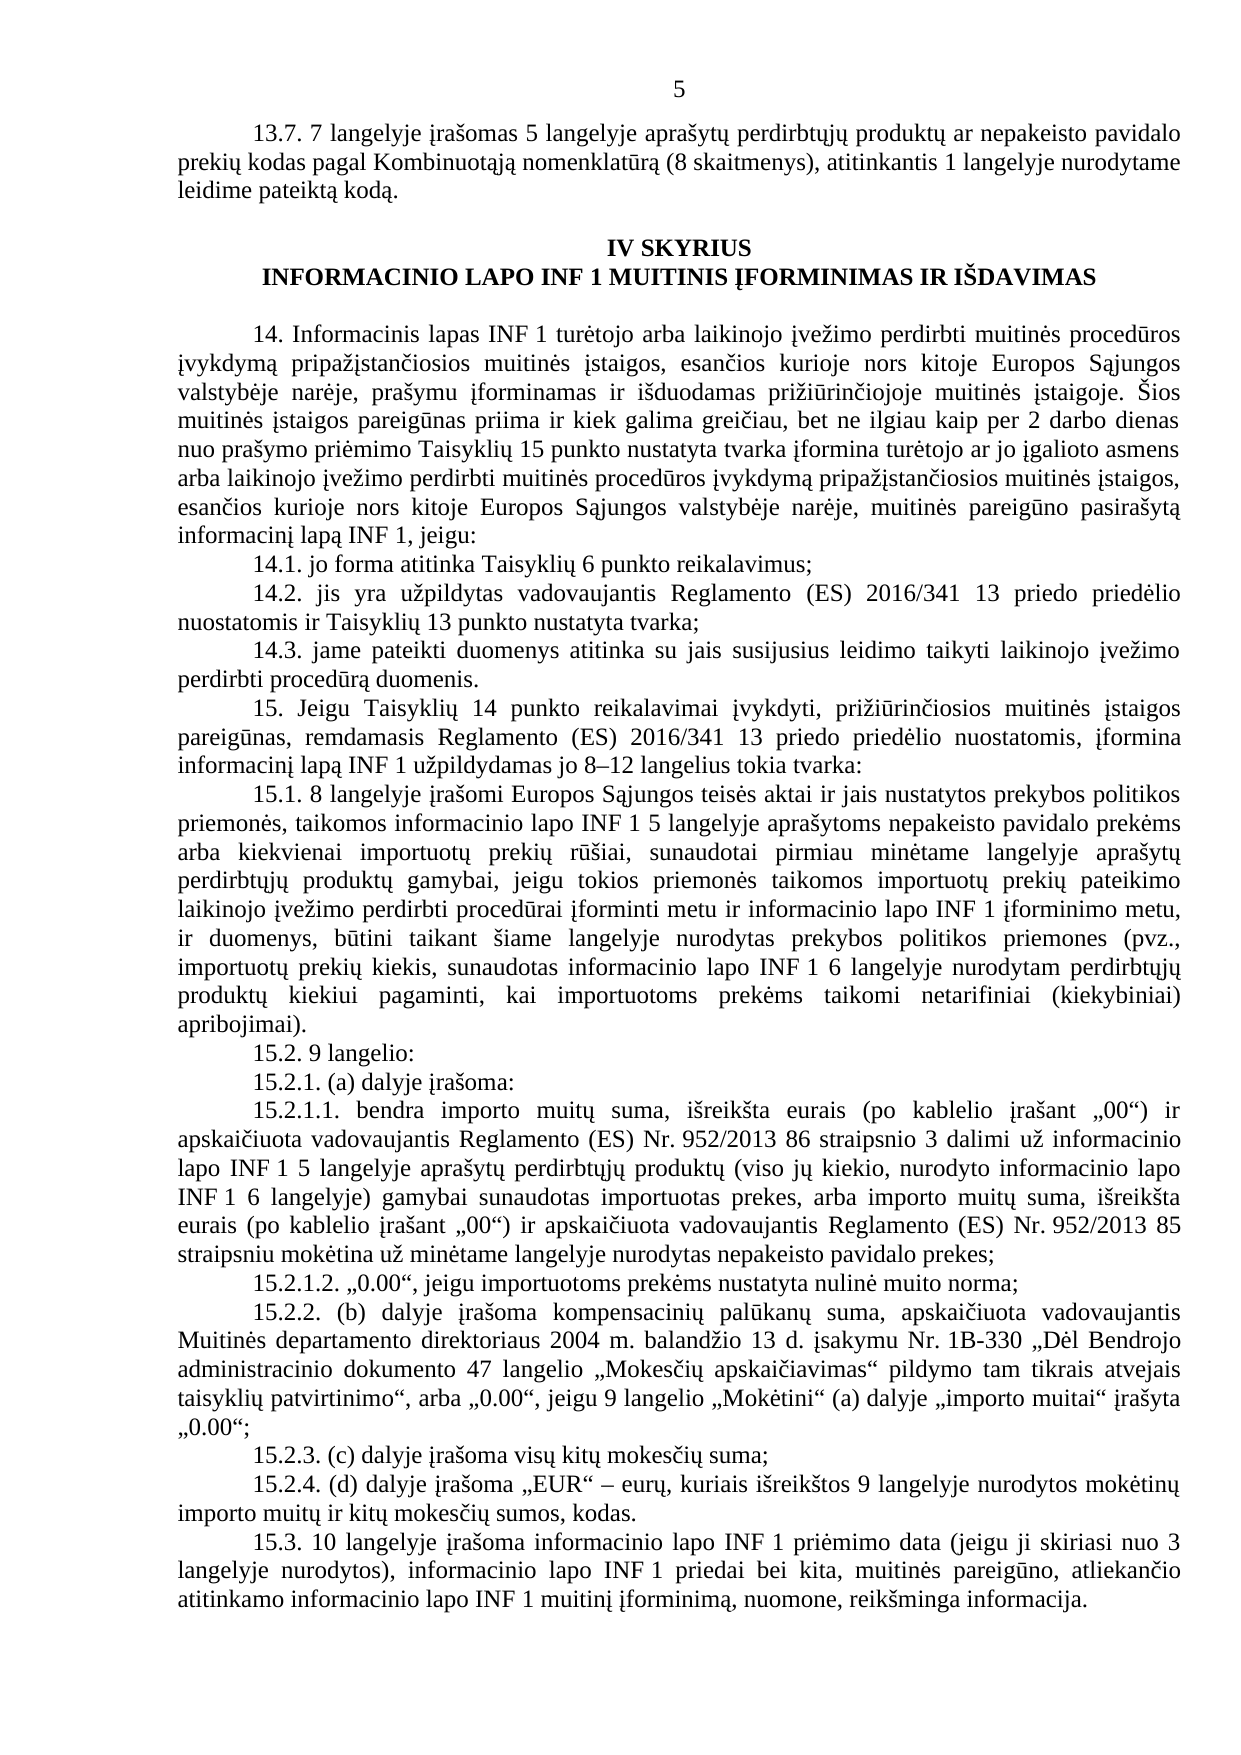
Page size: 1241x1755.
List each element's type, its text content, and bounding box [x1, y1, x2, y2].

text 15.2.1.2. „0.00“, jeigu importuotoms prekėms nustatyta nulinė muito norma; [177, 1268, 1181, 1297]
text 15.2.2. (b) dalyje įrašoma kompensacinių palūkanų suma, apskaičiuota vadovaujantis Muitinės departamento direktoriaus 2004 m. balandžio 13 d. įsakymu Nr. 1B-330 „Dėl Bendrojo administracinio dokumento 47 langelio „Mokesčių apskaičiavimas“ pildymo tam tikrais atvejais taisyklių patvirtinimo“, arba „0.00“, jeigu 9 langelio „Mokėtini“ (a) dalyje „importo muitai“ įrašyta „0.00“; [177, 1297, 1181, 1441]
text 15.3. 10 langelyje įrašoma informacinio lapo INF 1 priėmimo data (jeigu ji skiriasi nuo 3 langelyje nurodytos), informacinio lapo INF 1 priedai bei kita, muitinės pareigūno, atliekančio atitinkamo informacinio lapo INF 1 muitinį įforminimą, nuomone, reikšminga informacija. [177, 1527, 1181, 1613]
text 15.2. 9 langelio: [177, 1038, 1181, 1067]
text 15.2.3. (c) dalyje įrašoma visų kitų mokesčių suma; [177, 1441, 1181, 1469]
text IV SKYRIUS [177, 233, 1181, 262]
text 15.1. 8 langelyje įrašomi Europos Sąjungos teisės aktai ir jais nustatytos prekybos politikos priemonės, taikomos informacinio lapo INF 1 5 langelyje aprašytoms nepakeisto pavidalo prekėms arba kiekvienai importuotų prekių rūšiai, sunaudotai pirmiau minėtame langelyje aprašytų perdirbtųjų produktų gamybai, jeigu tokios priemonės taikomos importuotų prekių pateikimo laikinojo įvežimo perdirbti procedūrai įforminti metu ir informacinio lapo INF 1 įforminimo metu, ir duomenys, būtini taikant šiame langelyje nurodytas prekybos politikos priemones (pvz., importuotų prekių kiekis, sunaudotas informacinio lapo INF 1 6 langelyje nurodytam perdirbtųjų produktų kiekiui pagaminti, kai importuotoms prekėms taikomi netarifiniai (kiekybiniai) apribojimai). [177, 779, 1181, 1038]
text 14. Informacinis lapas INF 1 turėtojo arba laikinojo įvežimo perdirbti muitinės procedūros įvykdymą pripažįstančiosios muitinės įstaigos, esančios kurioje nors kitoje Europos Sąjungos valstybėje narėje, prašymu įforminamas ir išduodamas prižiūrinčiojoje muitinės įstaigoje. Šios muitinės įstaigos pareigūnas priima ir kiek galima greičiau, bet ne ilgiau kaip per 2 darbo dienas nuo prašymo priėmimo Taisyklių 15 punkto nustatyta tvarka įformina turėtojo ar jo įgalioto asmens arba laikinojo įvežimo perdirbti muitinės procedūros įvykdymą pripažįstančiosios muitinės įstaigos, esančios kurioje nors kitoje Europos Sąjungos valstybėje narėje, muitinės pareigūno pasirašytą informacinį lapą INF 1, jeigu: [177, 319, 1181, 549]
text 15.2.1. (a) dalyje įrašoma: [177, 1067, 1181, 1096]
text 15.2.1.1. bendra importo muitų suma, išreikšta eurais (po kablelio įrašant „00“) ir apskaičiuota vadovaujantis Reglamento (ES) Nr. 952/2013 86 straipsnio 3 dalimi už informacinio lapo INF 1 5 langelyje aprašytų perdirbtųjų produktų (viso jų kiekio, nurodyto informacinio lapo INF 1 6 langelyje) gamybai sunaudotas importuotas prekes, arba importo muitų suma, išreikšta eurais (po kablelio įrašant „00“) ir apskaičiuota vadovaujantis Reglamento (ES) Nr. 952/2013 85 straipsniu mokėtina už minėtame langelyje nurodytas nepakeisto pavidalo prekes; [177, 1096, 1181, 1268]
text 13.7. 7 langelyje įrašomas 5 langelyje aprašytų perdirbtųjų produktų ar nepakeisto pavidalo prekių kodas pagal Kombinuotąją nomenklatūrą (8 skaitmenys), atitinkantis 1 langelyje nurodytame leidime pateiktą kodą. [177, 118, 1181, 204]
text 14.3. jame pateikti duomenys atitinka su jais susijusius leidimo taikyti laikinojo įvežimo perdirbti procedūrą duomenis. [177, 636, 1181, 693]
text 15.2.4. (d) dalyje įrašoma „EUR“ – eurų, kuriais išreikštos 9 langelyje nurodytos mokėtinų importo muitų ir kitų mokesčių sumos, kodas. [177, 1469, 1181, 1527]
text 14.2. jis yra užpildytas vadovaujantis Reglamento (ES) 2016/341 13 priedo priedėlio nuostatomis ir Taisyklių 13 punkto nustatyta tvarka; [177, 578, 1181, 636]
text 15. Jeigu Taisyklių 14 punkto reikalavimai įvykdyti, prižiūrinčiosios muitinės įstaigos pareigūnas, remdamasis Reglamento (ES) 2016/341 13 priedo priedėlio nuostatomis, įformina informacinį lapą INF 1 užpildydamas jo 8–12 langelius tokia tvarka: [177, 693, 1181, 779]
text INFORMACINIO LAPO INF 1 MUITINIS ĮFORMINIMAS IR IŠDAVIMAS [177, 262, 1181, 291]
text 14.1. jo forma atitinka Taisyklių 6 punkto reikalavimus; [177, 549, 1181, 578]
